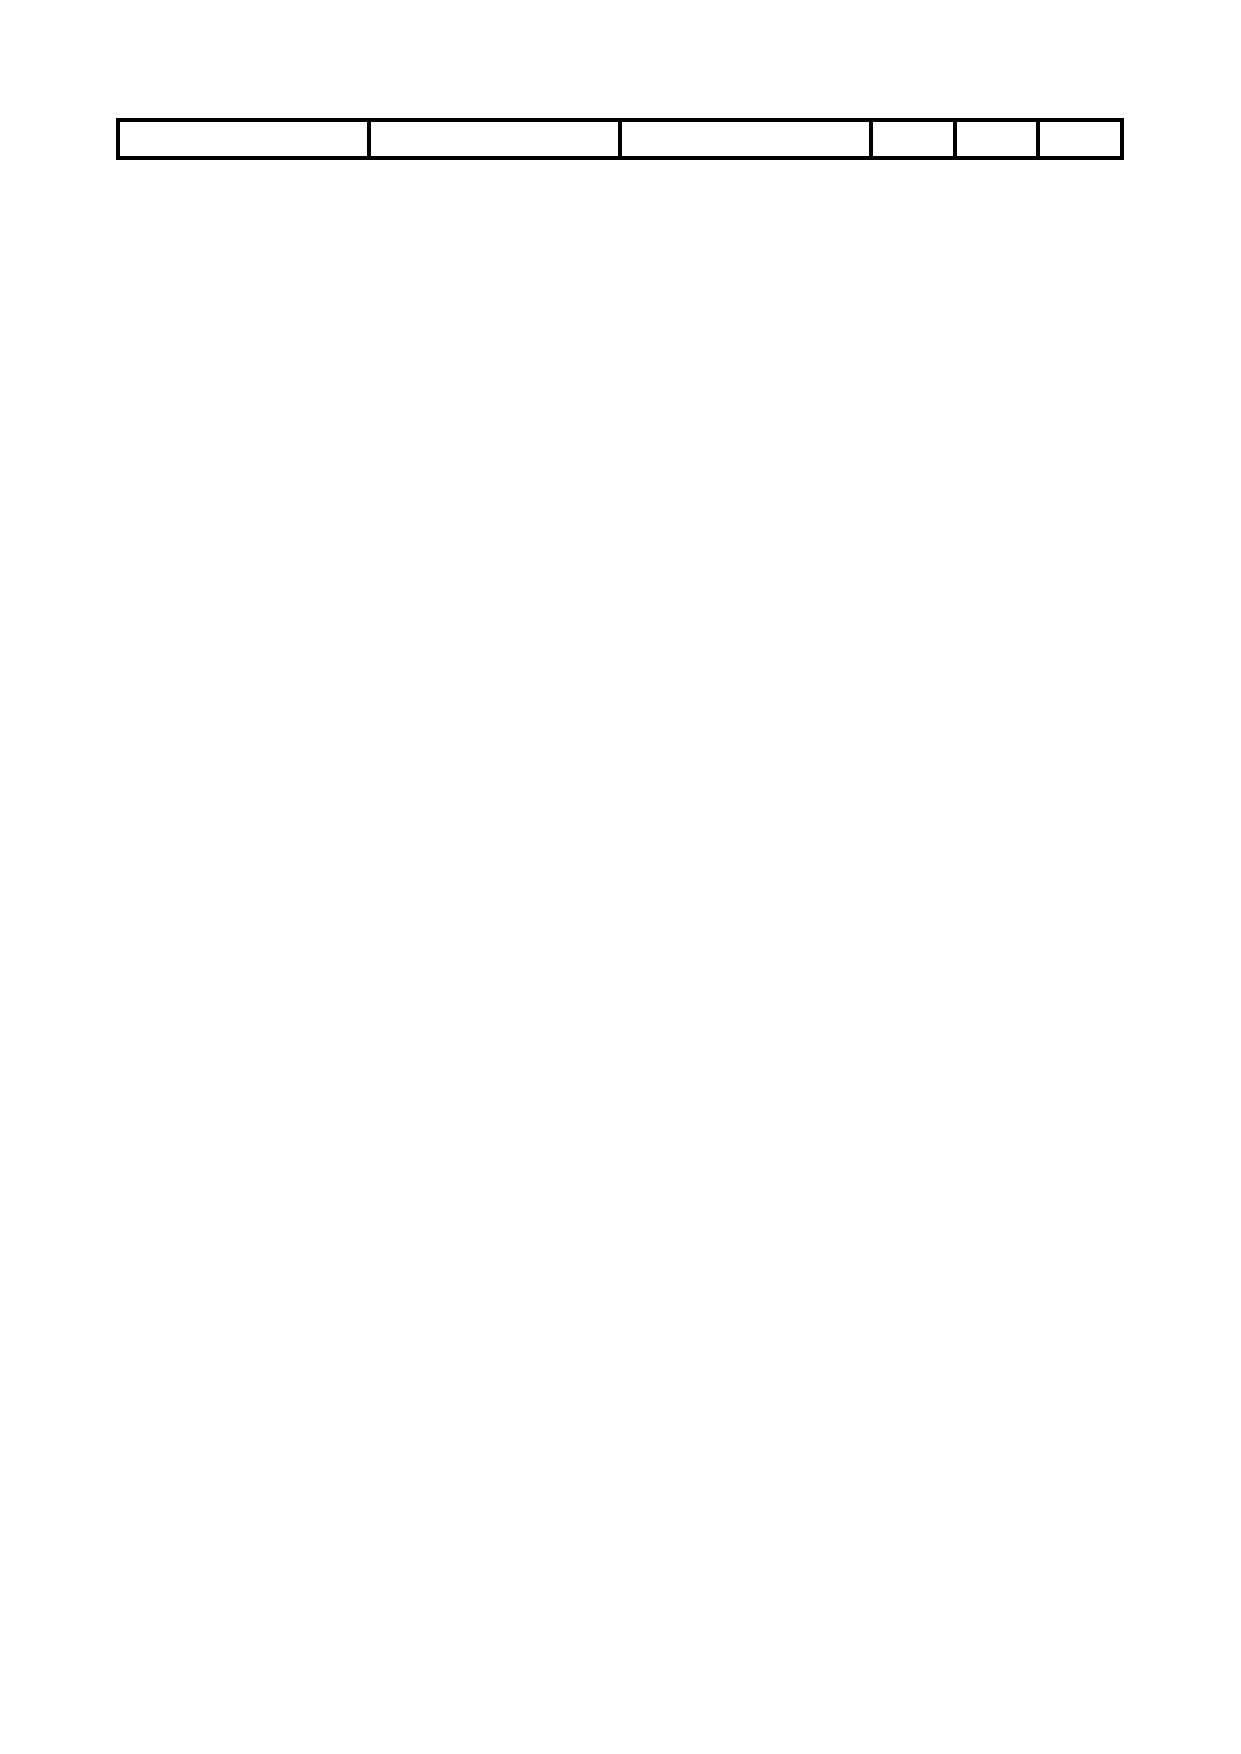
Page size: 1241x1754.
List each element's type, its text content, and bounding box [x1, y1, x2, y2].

table_cell 更新履歴 （年月日） （更新内容） [120, 122, 367, 156]
table_cell [957, 122, 1036, 156]
table_cell [1040, 122, 1120, 156]
table_cell [371, 122, 618, 156]
table_cell [622, 122, 869, 156]
table_cell [873, 122, 953, 156]
